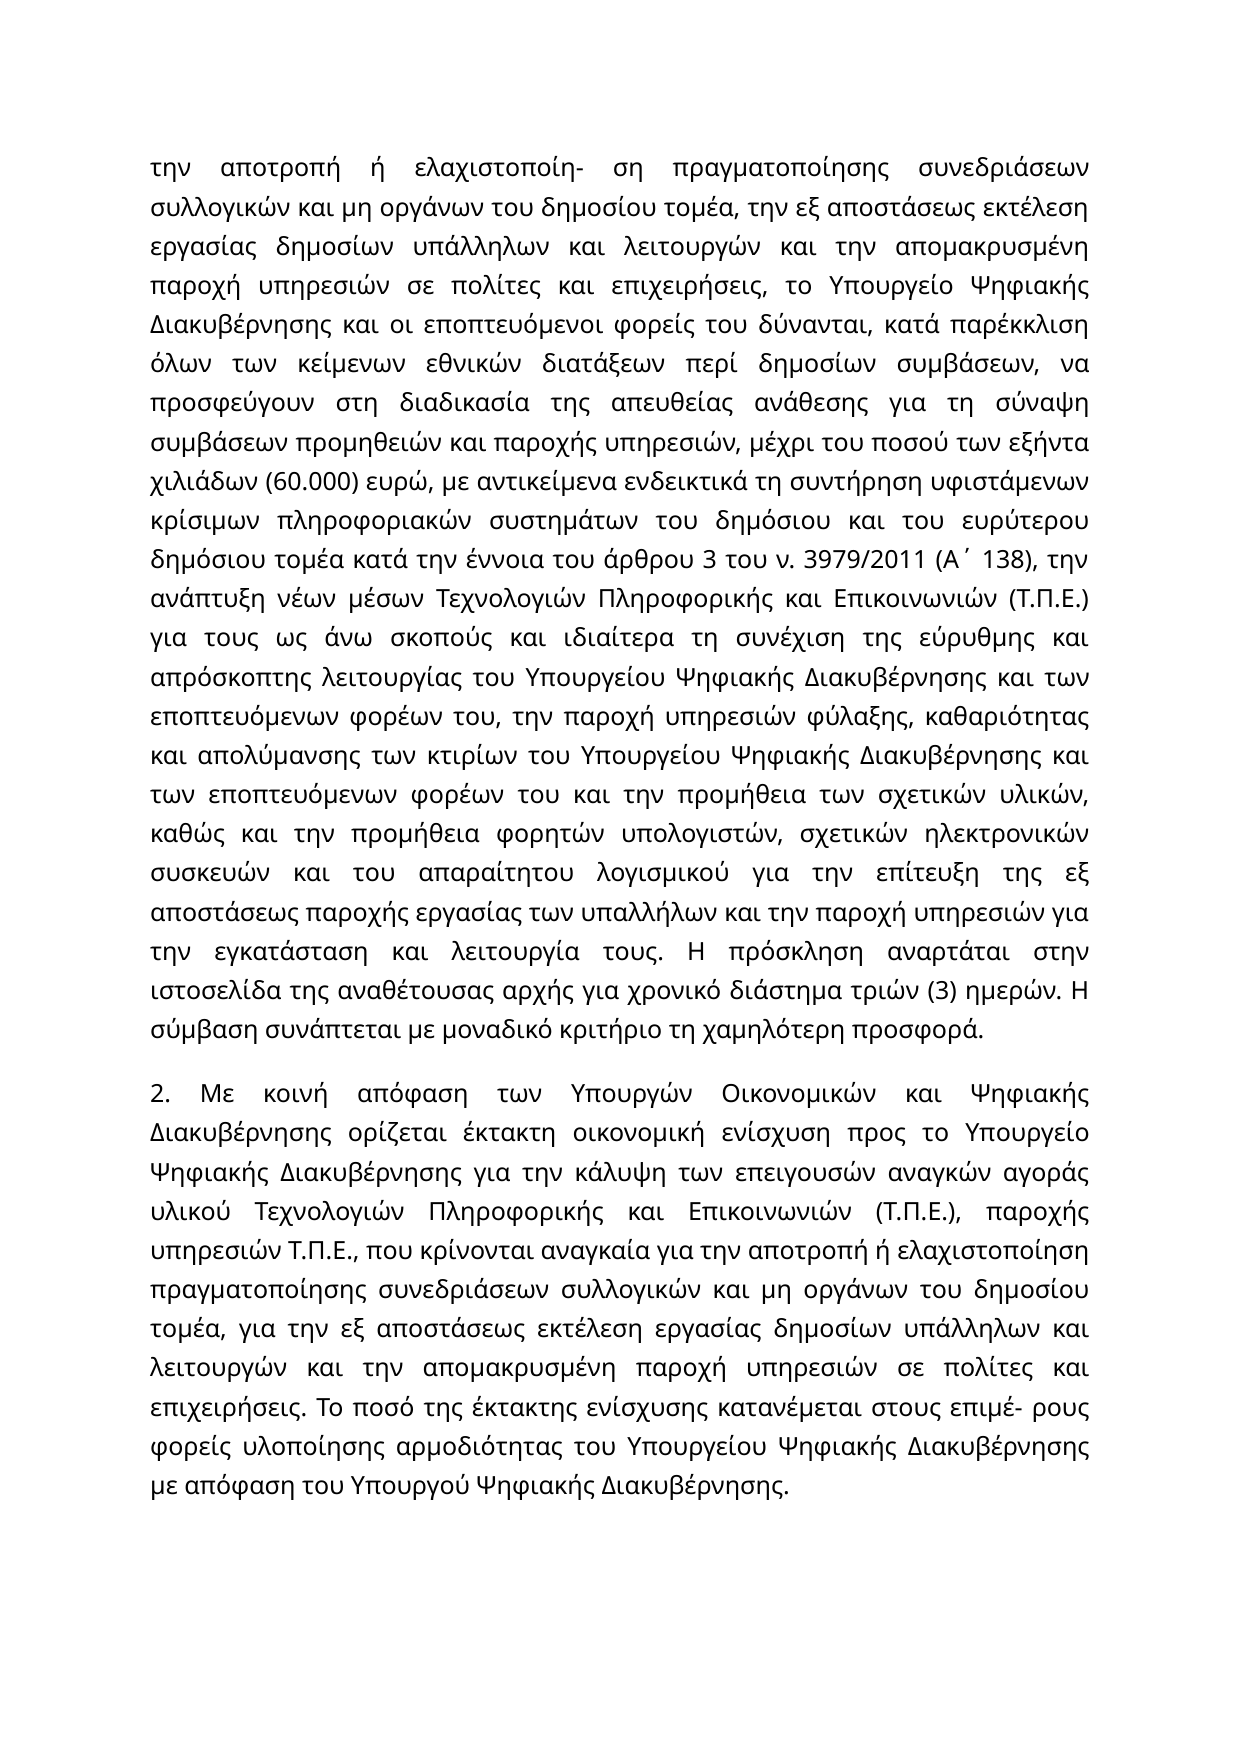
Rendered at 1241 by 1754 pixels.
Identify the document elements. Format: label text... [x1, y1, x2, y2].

text την αποτροπή ή ελαχιστοποίη- ση πραγματοποίησης συνεδριάσεων συλλογικών και μη οργάνων του δημοσίου τομέα, την εξ αποστάσεως εκτέλεση εργασίας δημοσίων υπάλληλων και λειτουργών και την απομακρυσμένη παροχή υπηρεσιών σε πολίτες και επιχειρήσεις, το Υπουργείο Ψηφιακής Διακυβέρνησης και οι εποπτευόμενοι φορείς του δύνανται, κατά παρέκκλιση όλων των κείμενων εθνικών διατάξεων περί δημοσίων συμβάσεων, να προσφεύγουν στη διαδικασία της απευθείας ανάθεσης για τη σύναψη συμβάσεων προμηθειών και παροχής υπηρεσιών, μέχρι του ποσού των εξήντα χιλιάδων (60.000) ευρώ, με αντικείμενα ενδεικτικά τη συντήρηση υφιστάμενων κρίσιμων πληροφοριακών συστημάτων του δημόσιου και του ευρύτερου δημόσιου τομέα κατά την έννοια του άρθρου 3 του ν. 3979/2011 (Α΄ 138), την ανάπτυξη νέων μέσων Τεχνολογιών Πληροφορικής και Επικοινωνιών (Τ.Π.Ε.) για τους ως άνω σκοπούς και ιδιαίτερα τη συνέχιση της εύρυθμης και απρόσκοπτης λειτουργίας του Υπουργείου Ψηφιακής Διακυβέρνησης και των εποπτευόμενων φορέων του, την παροχή υπηρεσιών φύλαξης, καθαριότητας και απολύμανσης των κτιρίων του Υπουργείου Ψηφιακής Διακυβέρνησης και των εποπτευόμενων φορέων του και την προμήθεια των σχετικών υλικών, καθώς και την προμήθεια φορητών υπολογιστών, σχετικών ηλεκτρονικών συσκευών και του απαραίτητου λογισμικού για την επίτευξη της εξ αποστάσεως παροχής εργασίας των υπαλλήλων και την παροχή υπηρεσιών για την εγκατάσταση και λειτουργία τους. Η πρόσκληση αναρτάται στην ιστοσελίδα της αναθέτουσας αρχής για χρονικό διάστημα τριών (3) ημερών. Η σύμβαση συνάπτεται με μοναδικό κριτήριο τη χαμηλότερη προσφορά. [150, 150, 1090, 1046]
text 2. Με κοινή απόφαση των Υπουργών Οικονομικών και Ψηφιακής Διακυβέρνησης ορίζεται έκτακτη οικονομική ενίσχυση προς το Υπουργείο Ψηφιακής Διακυβέρνησης για την κάλυψη των επειγουσών αναγκών αγοράς υλικού Τεχνολογιών Πληροφορικής και Επικοινωνιών (Τ.Π.Ε.), παροχής υπηρεσιών Τ.Π.Ε., που κρίνονται αναγκαία για την αποτροπή ή ελαχιστοποίηση πραγματοποίησης συνεδριάσεων συλλογικών και μη οργάνων του δημοσίου τομέα, για την εξ αποστάσεως εκτέλεση εργασίας δημοσίων υπάλληλων και λειτουργών και την απομακρυσμένη παροχή υπηρεσιών σε πολίτες και επιχειρήσεις. Το ποσό της έκτακτης ενίσχυσης κατανέμεται στους επιμέ- ρους φορείς υλοποίησης αρμοδιότητας του Υπουργείου Ψηφιακής Διακυβέρνησης με απόφαση του Υπουργού Ψηφιακής Διακυβέρνησης. [150, 1076, 1090, 1502]
